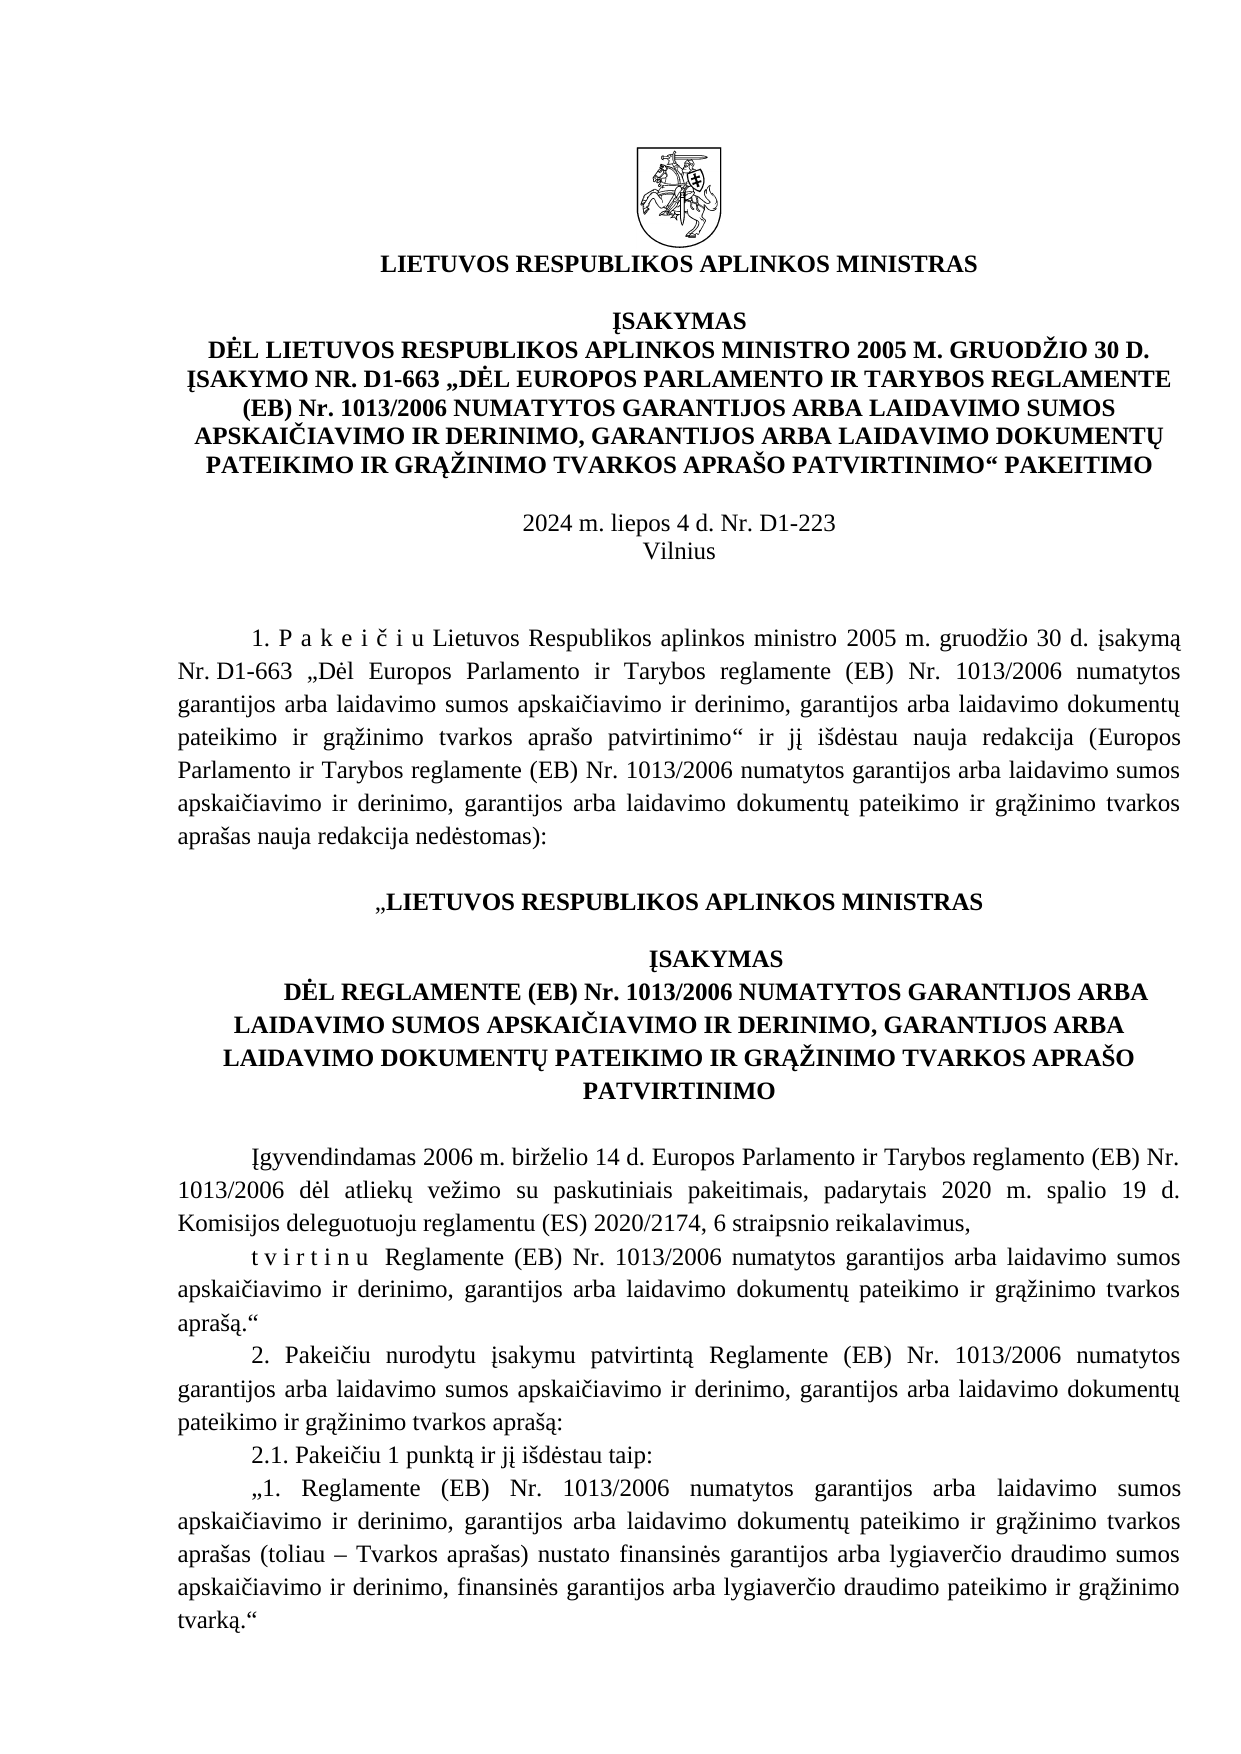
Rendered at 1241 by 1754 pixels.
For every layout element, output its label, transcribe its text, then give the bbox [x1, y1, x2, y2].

text tvirtinu Reglamente (EB) Nr. 1013/2006 numatytos garantijos arba laidavimo sumos apskaičiavimo ir derinimo, garantijos arba laidavimo dokumentų pateikimo ir grąžinimo tvarkos aprašą.“ [177, 1242, 1181, 1336]
text 2024 m. liepos 4 d. Nr. D1-223 [177, 508, 1181, 536]
text 2. Pakeičiu nurodytu įsakymu patvirtintą Reglamente (EB) Nr. 1013/2006 numatytos garantijos arba laidavimo sumos apskaičiavimo ir derinimo, garantijos arba laidavimo dokumentų pateikimo ir grąžinimo tvarkos aprašą: [177, 1341, 1181, 1435]
text „LIETUVOS RESPUBLIKOS APLINKOS MINISTRAS [177, 887, 1181, 916]
text LIETUVOS RESPUBLIKOS APLINKOS MINISTRAS [177, 249, 1181, 278]
text DĖL REGLAMENTE (EB) Nr. 1013/2006 NUMATYTOS GARANTIJOS ARBA LAIDAVIMO SUMOS APSKAIČIAVIMO IR DERINIMO, GARANTIJOS ARBA LAIDAVIMO DOKUMENTŲ PATEIKIMO IR GRĄŽINIMO TVARKOS APRAŠO PATVIRTINIMO [177, 977, 1181, 1105]
text ĮSAKYMAS [177, 306, 1181, 335]
text Įgyvendindamas 2006 m. birželio 14 d. Europos Parlamento ir Tarybos reglamento (EB) Nr. 1013/2006 dėl atliekų vežimo su paskutiniais pakeitimais, padarytais 2020 m. spalio 19 d. Komisijos deleguotuoju reglamentu (ES) 2020/2174, 6 straipsnio reikalavimus, [177, 1142, 1181, 1237]
text 2.1. Pakeičiu 1 punktą ir jį išdėstau taip: [177, 1440, 1181, 1468]
text 1. P a k e i č i u Lietuvos Respublikos aplinkos ministro 2005 m. gruodžio 30 d. įsakymą Nr. D1-663 „Dėl Europos Parlamento ir Tarybos reglamente (EB) Nr. 1013/2006 numatytos garantijos arba laidavimo sumos apskaičiavimo ir derinimo, garantijos arba laidavimo dokumentų pateikimo ir grąžinimo tvarkos aprašo patvirtinimo“ ir jį išdėstau nauja redakcija (Europos Parlamento ir Tarybos reglamente (EB) Nr. 1013/2006 numatytos garantijos arba laidavimo sumos apskaičiavimo ir derinimo, garantijos arba laidavimo dokumentų pateikimo ir grąžinimo tvarkos aprašas nauja redakcija nedėstomas): [177, 623, 1181, 849]
text DĖL LIETUVOS RESPUBLIKOS APLINKOS MINISTRO 2005 M. GRUODŽIO 30 D. ĮSAKYMO NR. D1-663 „DĖL EUROPOS PARLAMENTO IR TARYBOS REGLAMENTE (EB) Nr. 1013/2006 NUMATYTOS GARANTIJOS ARBA LAIDAVIMO SUMOS APSKAIČIAVIMO IR DERINIMO, GARANTIJOS ARBA LAIDAVIMO DOKUMENTŲ PATEIKIMO IR GRĄŽINIMO TVARKOS APRAŠO PATVIRTINIMO“ PAKEITIMO [177, 335, 1181, 479]
text ĮSAKYMAS [177, 944, 1181, 973]
text „1. Reglamente (EB) Nr. 1013/2006 numatytos garantijos arba laidavimo sumos apskaičiavimo ir derinimo, garantijos arba laidavimo dokumentų pateikimo ir grąžinimo tvarkos aprašas (toliau – Tvarkos aprašas) nustato finansinės garantijos arba lygiaverčio draudimo sumos apskaičiavimo ir derinimo, finansinės garantijos arba lygiaverčio draudimo pateikimo ir grąžinimo tvarką.“ [177, 1473, 1181, 1633]
text Vilnius [177, 536, 1181, 565]
